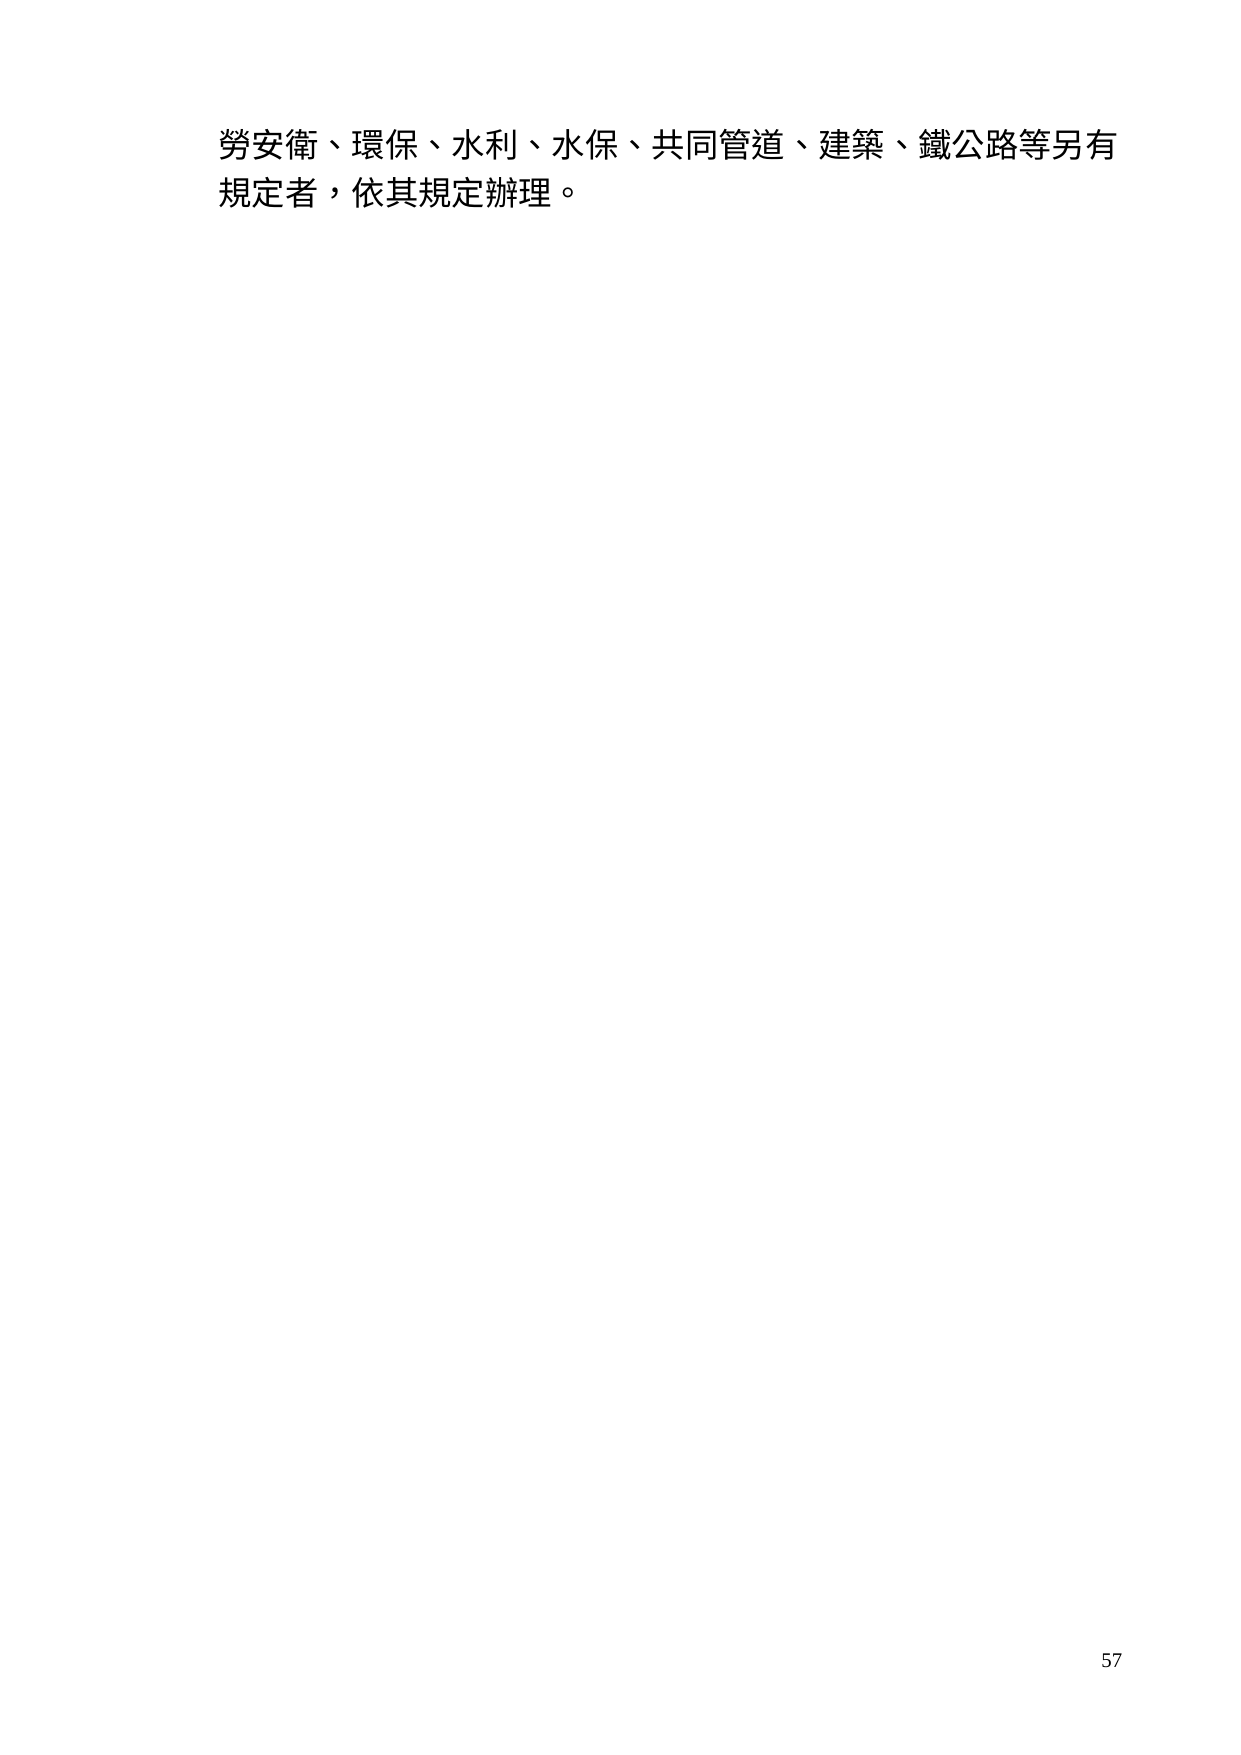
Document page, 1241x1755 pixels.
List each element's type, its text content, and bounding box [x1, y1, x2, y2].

text 勞安衛、環保、水利、水保、共同管道、建築、鐵公路等另有規定者，依其規定辦理。 [118, 119, 1122, 215]
